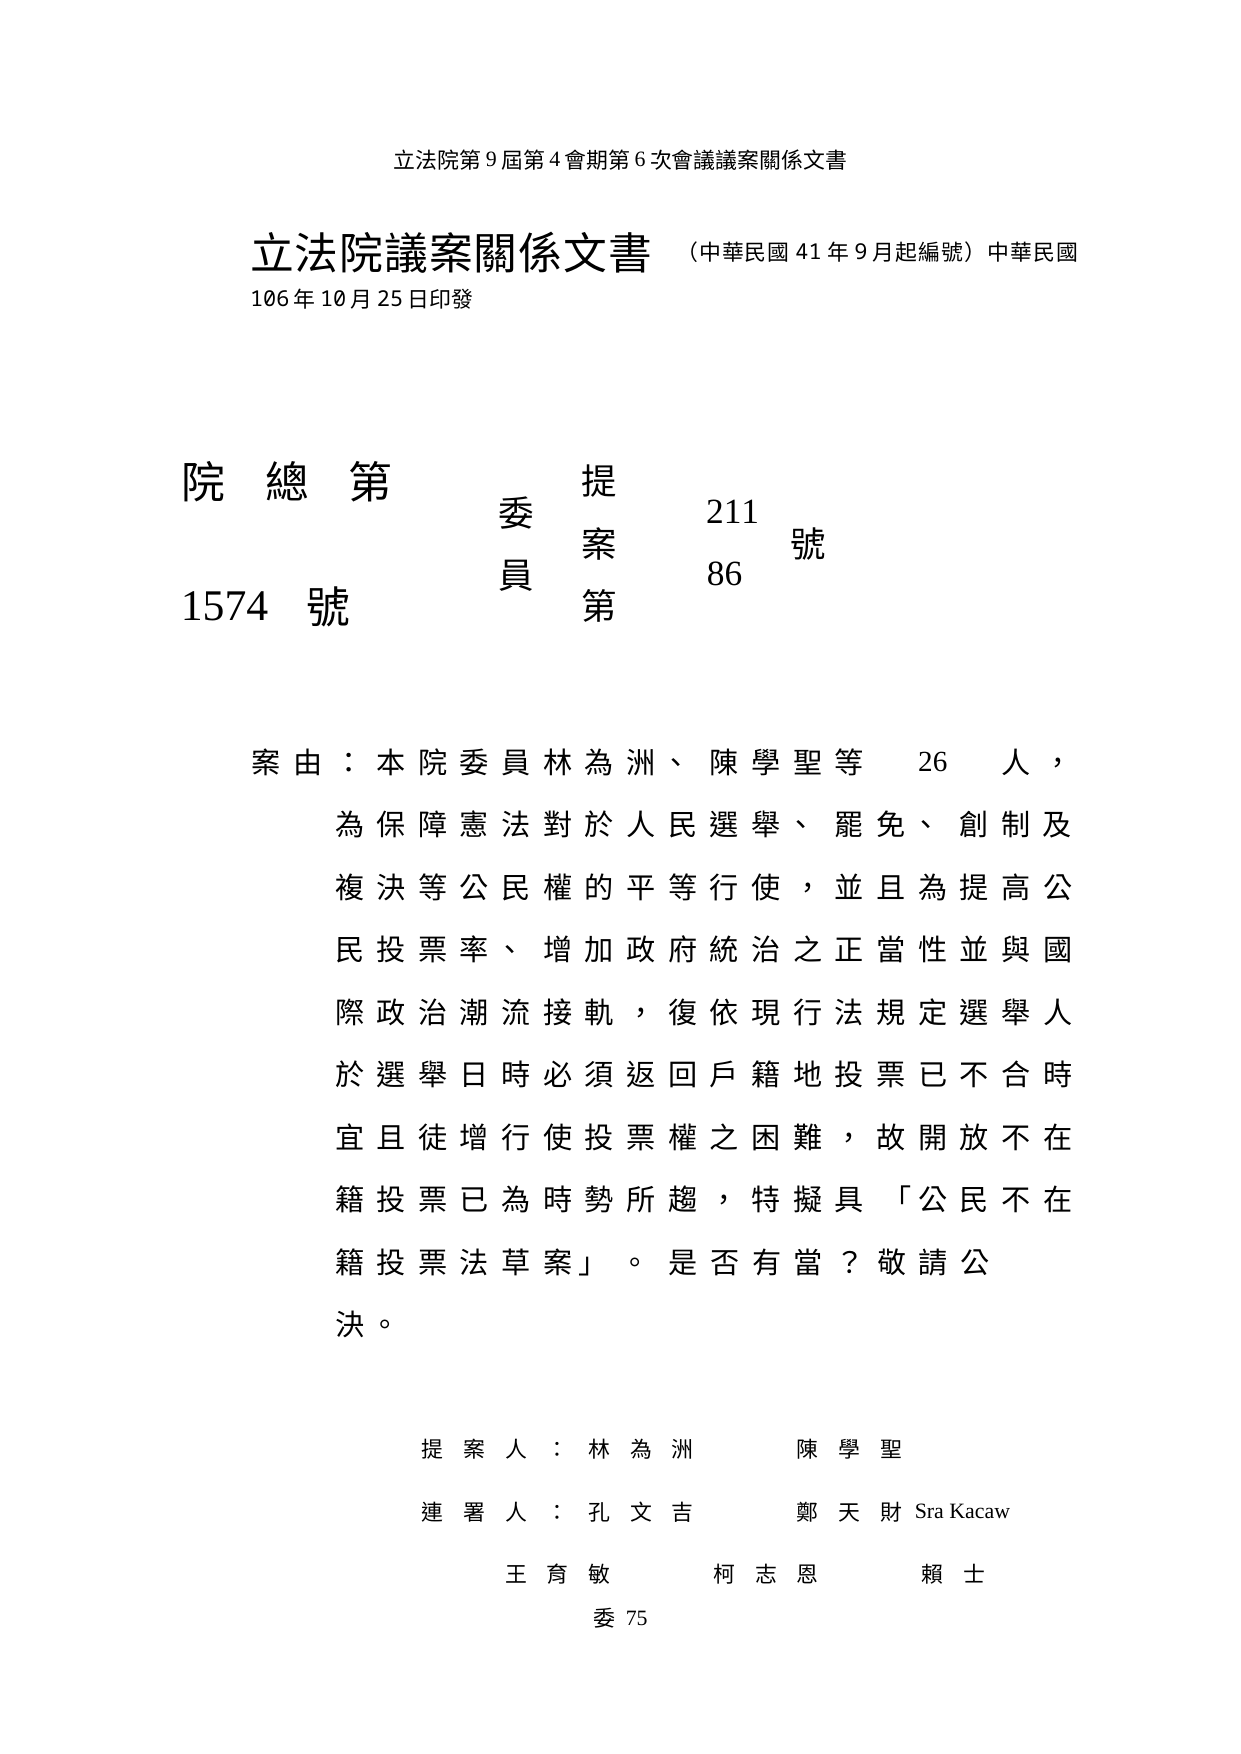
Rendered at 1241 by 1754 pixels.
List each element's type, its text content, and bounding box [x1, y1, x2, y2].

table_header [815, 406, 829, 656]
table_header 提案第 [556, 406, 661, 656]
text 案由：本院委員林為洲、陳學聖等26人，為保障憲法對於人民選舉、罷免、創制及複決等公民權的平等行使，並且為提高公民投票率、增加政府統治之正當性並與國際政治潮流接軌，復依現行法規定選舉人於選舉日時必須返回戶籍地投票已不合時宜且徒增行使投票權之困難，故開放不在籍投票已為時勢所趨，特擬具「公民不在籍投票法草案」。是否有當？敬請公決。 [217, 719, 1078, 1344]
text 連署人：孔文吉 鄭天財Sra Kacaw 王育敏 柯志恩 賴士 [403, 1469, 1012, 1594]
table_header 院總第1574號 [162, 406, 441, 656]
table_header [810, 542, 815, 656]
table_header 號 [773, 406, 810, 656]
table_header 21186 [661, 406, 773, 656]
table_header [810, 406, 815, 534]
text 立法院議案關係文書 （中華民國41年9月起編號）中華民國106年10月25日印發 [250, 219, 1078, 314]
text 提案人：林為洲 陳學聖 [403, 1406, 1012, 1469]
table_header 委員 [441, 406, 556, 656]
